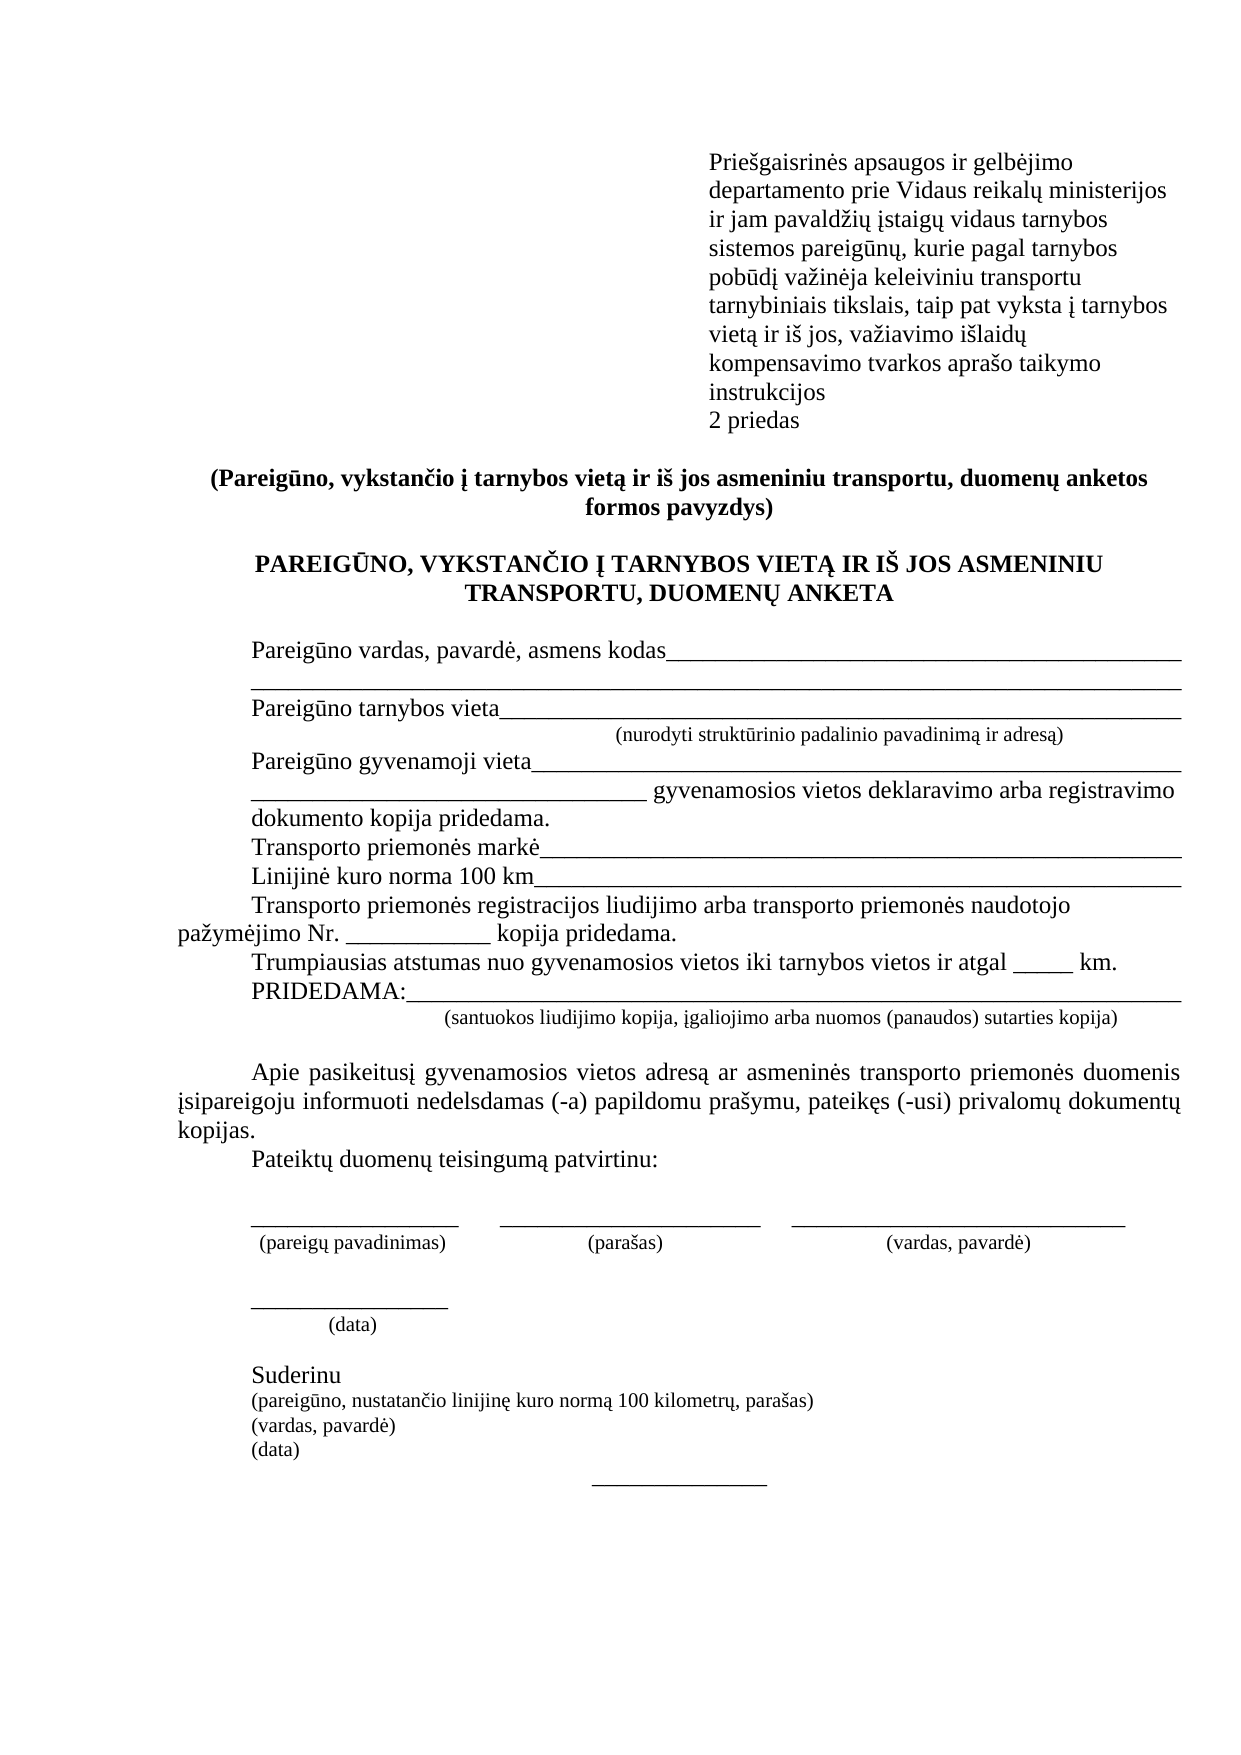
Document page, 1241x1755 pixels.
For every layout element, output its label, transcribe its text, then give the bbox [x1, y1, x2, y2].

text (santuokos liudijimo kopija, įgaliojimo arba nuomos (panaudos) sutarties kopija) [177, 1005, 1181, 1029]
text (data) [177, 1437, 1181, 1461]
text dokumento kopija pridedama. [177, 803, 1181, 832]
text departamento prie Vidaus reikalų ministerijos [177, 176, 1181, 204]
text Transporto priemonės markė [177, 832, 1181, 861]
text Pateiktų duomenų teisingumą patvirtinu: [177, 1144, 1181, 1172]
text (data) [177, 1312, 1181, 1336]
text (Pareigūno, vykstančio į tarnybos vietą ir iš jos asmeniniu transportu, duomenų anketos formos pavyzdys) [177, 463, 1181, 521]
text Transporto priemonės registracijos liudijimo arba transporto priemonės naudotojo pažymėjimo Nr. kopija pridedama. [177, 890, 1181, 947]
text Pareigūno tarnybos vieta [177, 693, 1181, 722]
text Priešgaisrinės apsaugos ir gelbėjimo [177, 147, 1181, 176]
text PAREIGŪNO, VYKSTANČIO Į TARNYBOS VIETĄ IR IŠ JOS ASMENINIU TRANSPORTU, DUOMENŲ ANKETA [177, 549, 1181, 607]
text Pareigūno vardas, pavardė, asmens kodas [177, 636, 1181, 664]
text pobūdį važinėja keleiviniu transportu [177, 262, 1181, 291]
text Apie pasikeitusį gyvenamosios vietos adresą ar asmeninės transporto priemonės duomenis įsipareigoju informuoti nedelsdamas (-a) papildomu prašymu, pateikęs (-usi) privalomų dokumentų kopijas. [177, 1057, 1181, 1144]
text Suderinu [177, 1360, 1181, 1388]
text ir jam pavaldžių įstaigų vidaus tarnybos [177, 204, 1181, 233]
text (pareigūno, nustatančio linijinę kuro normą 100 kilometrų, parašas) [177, 1388, 1181, 1412]
text (vardas, pavardė) [177, 1412, 1181, 1437]
text instrukcijos [177, 377, 1181, 406]
text Linijinė kuro norma 100 km [177, 861, 1181, 890]
text sistemos pareigūnų, kurie pagal tarnybos [177, 233, 1181, 262]
text 2 priedas [177, 406, 1181, 434]
text vietą ir iš jos, važiavimo išlaidų [177, 319, 1181, 348]
text (nurodyti struktūrinio padalinio pavadinimą ir adresą) [177, 722, 1181, 746]
text PRIDEDAMA: [177, 976, 1181, 1005]
text Pareigūno gyvenamoji vieta [177, 746, 1181, 775]
text kompensavimo tvarkos aprašo taikymo [177, 348, 1181, 377]
text ______________ [177, 1461, 1181, 1489]
text gyvenamosios vietos deklaravimo arba registravimo [177, 775, 1181, 803]
text Trumpiausias atstumas nuo gyvenamosios vietos iki tarnybos vietos ir atgal km. [177, 947, 1181, 976]
text (pareigų pavadinimas) (parašas) (vardas, pavardė) [177, 1230, 1181, 1254]
text tarnybiniais tikslais, taip pat vyksta į tarnybos [177, 291, 1181, 319]
